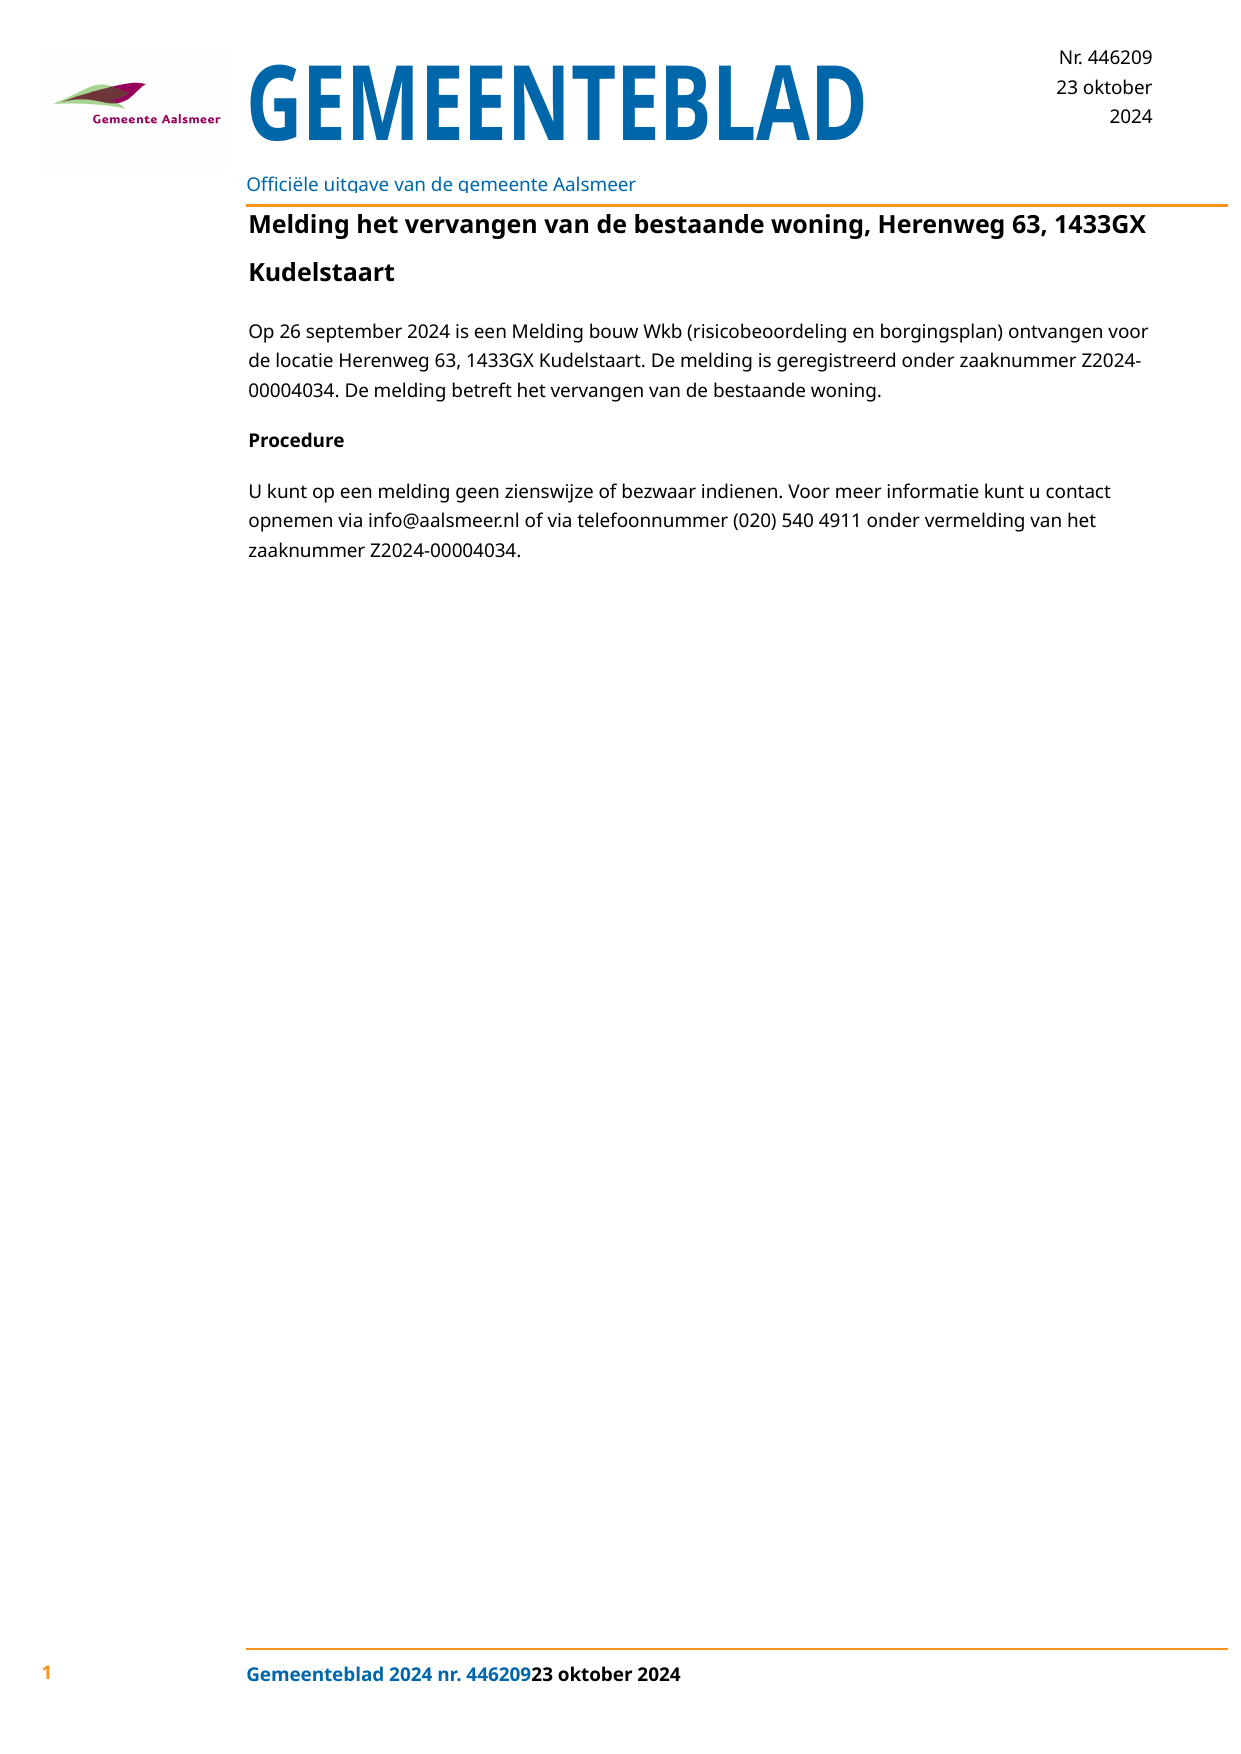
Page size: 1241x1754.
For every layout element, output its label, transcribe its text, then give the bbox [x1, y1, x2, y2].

text Op 26 september 2024 is een Melding bouw Wkb (risicobeoordeling en borgingsplan) ontvangen voor de locatie Herenweg 63, 1433GX Kudelstaart. De melding is geregistreerd onder zaaknummer Z2024-00004034. De melding betreft het vervangen van de bestaande woning. [248, 318, 1152, 403]
text Procedure [248, 427, 1152, 453]
text Melding het vervangen van de bestaande woning, Herenweg 63, 1433GX Kudelstaart [248, 207, 1152, 288]
picture [41, 47, 231, 172]
text U kunt op een melding geen zienswijze of bezwaar indienen. Voor meer informatie kunt u contact opnemen via info@aalsmeer.nl of via telefoonnummer (020) 540 4911 onder vermelding van het zaaknummer Z2024-00004034. [248, 478, 1152, 563]
